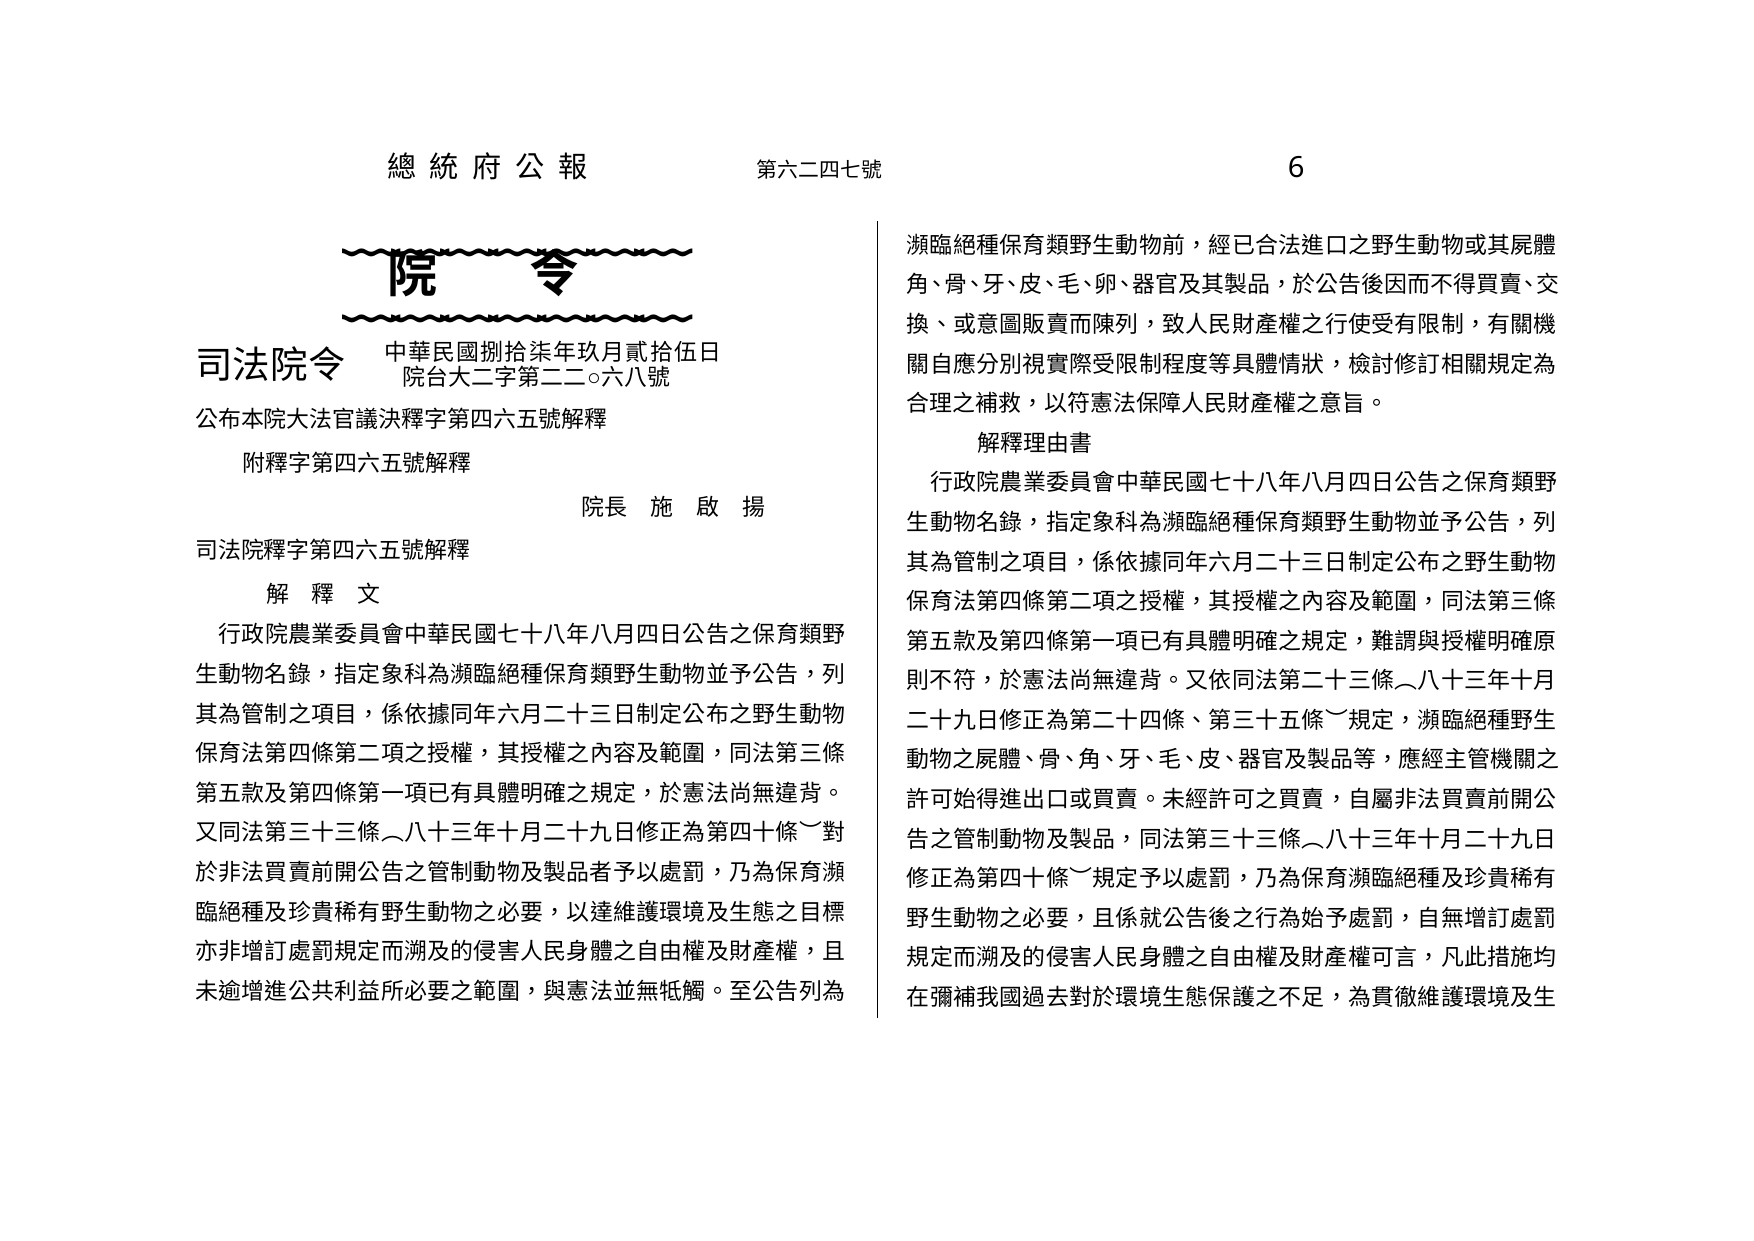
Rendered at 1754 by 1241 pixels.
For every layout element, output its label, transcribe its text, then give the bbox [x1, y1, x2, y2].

table_header [192, 226, 340, 251]
table_cell [192, 251, 340, 303]
table_cell ﹏﹏﹏﹏﹏﹏﹏ [340, 303, 852, 328]
text 行政院農業委員會中華民國七十八年八月四日公告之保育類野生動物名錄，指定象科為瀕臨絕種保育類野生動物並予公告，列其為管制之項目，係依據同年六月二十三日制定公布之野生動物保育法第四條第二項之授權，其授權之內容及範圍，同法第三條第五款及第四條第一項已有具體明確之規定，於憲法尚無違背。又同法第三十三條︵八十三年十月二十九日修正為第四十條︶對於非法買賣前開公告之管制動物及製品者予以處罰，乃為保育瀕臨絕種及珍貴稀有野生動物之必要，以達維護環境及生態之目標，亦非增訂處罰規定而溯及的侵害人民身體之自由權及財產權，且未逾增進公共利益所必要之範圍，與憲法並無牴觸。至公告列為瀕臨絕種保育類野生動物前，經已合法進口之野生動物或其屍體、角、骨、牙、皮、毛、卵、器官及其製品，於公告後因而不得買賣、交換、或意圖販賣而陳列，致人民財產權之行使受有限制，有關機關自應分別視實際受限制程度等具體情狀，檢討修訂相關規定為合理之補救，以符憲法保障人民財產權之意旨。 [907, 222, 1559, 419]
text 附釋字第四六五號解釋 [195, 436, 847, 480]
text 解 釋 文 [195, 567, 847, 611]
text 公布本院大法官議決釋字第四六五號解釋 [195, 392, 847, 436]
text 行政院農業委員會中華民國七十八年八月四日公告之保育類野生動物名錄，指定象科為瀕臨絕種保育類野生動物並予公告，列其為管制之項目，係依據同年六月二十三日制定公布之野生動物保育法第四條第二項之授權，其授權之內容及範圍，同法第三條第五款及第四條第一項已有具體明確之規定，難謂與授權明確原則不符，於憲法尚無違背。又依同法第二十三條︵八十三年十月二十九日修正為第二十四條、第三十五條︶規定，瀕臨絕種野生動物之屍體、骨、角、牙、毛、皮、器官及製品等，應經主管機關之許可始得進出口或買賣。未經許可之買賣，自屬非法買賣前開公告之管制動物及製品，同法第三十三條︵八十三年十月二十九日修正為第四十條︶規定予以處罰，乃為保育瀕臨絕種及珍貴稀有野生動物之必要，且係就公告後之行為始予處罰，自無增訂處罰規定而溯及的侵害人民身體之自由權及財產權可言，凡此措施均在彌補我國過去對於環境生態保護之不足，為貫徹維護環境及生態目標之不得已手段，尚與比例原則無違，亦為增進公共利益所必要，與憲法並無牴觸。至公告列為瀕臨絕種保育類野生動物前，經已合法進口之野生動物或其屍體、角、骨、牙、皮、毛、卵、器官及其製品，於公告後因而不得買賣、交換、或意圖販賣而陳列，致人民財產權之行使受有限制，有關機關自應分別視實際受限制程度等具體情狀，檢討修訂相關規定為合理之補救，以符憲法保障人民財產權之意旨。 [907, 459, 1559, 1013]
text 行政院農業委員會中華民國七十八年八月四日公告之保育類野生動物名錄，指定象科為瀕臨絕種保育類野生動物並予公告，列其為管制之項目，係依據同年六月二十三日制定公布之野生動物保育法第四條第二項之授權，其授權之內容及範圍，同法第三條第五款及第四條第一項已有具體明確之規定，於憲法尚無違背。又同法第三十三條︵八十三年十月二十九日修正為第四十條︶對於非法買賣前開公告之管制動物及製品者予以處罰，乃為保育瀕臨絕種及珍貴稀有野生動物之必要，以達維護環境及生態之目標，亦非增訂處罰規定而溯及的侵害人民身體之自由權及財產權，且未逾增進公共利益所必要之範圍，與憲法並無牴觸。至公告列為瀕臨絕種保育類野生動物前，經已合法進口之野生動物或其屍體、角、骨、牙、皮、毛、卵、器官及其製品，於公告後因而不得買賣、交換、或意圖販賣而陳列，致人民財產權之行使受有限制，有關機關自應分別視實際受限制程度等具體情狀，檢討修訂相關規定為合理之補救，以符憲法保障人民財產權之意旨。 [195, 611, 847, 1007]
text 司法院釋字第四六五號解釋 [195, 524, 847, 567]
table_header ﹏﹏﹏﹏﹏﹏﹏ [340, 226, 852, 251]
text 院長 施 啟 揚 [195, 480, 765, 524]
table_header 司法院令 [192, 340, 381, 392]
table_cell [192, 303, 340, 328]
text 解釋理由書 [977, 419, 1559, 459]
table_cell 院令 [340, 251, 852, 303]
table_header 中華民國捌拾柒年玖月貳拾伍日 院台大二字第二二○六八號 [381, 340, 853, 392]
